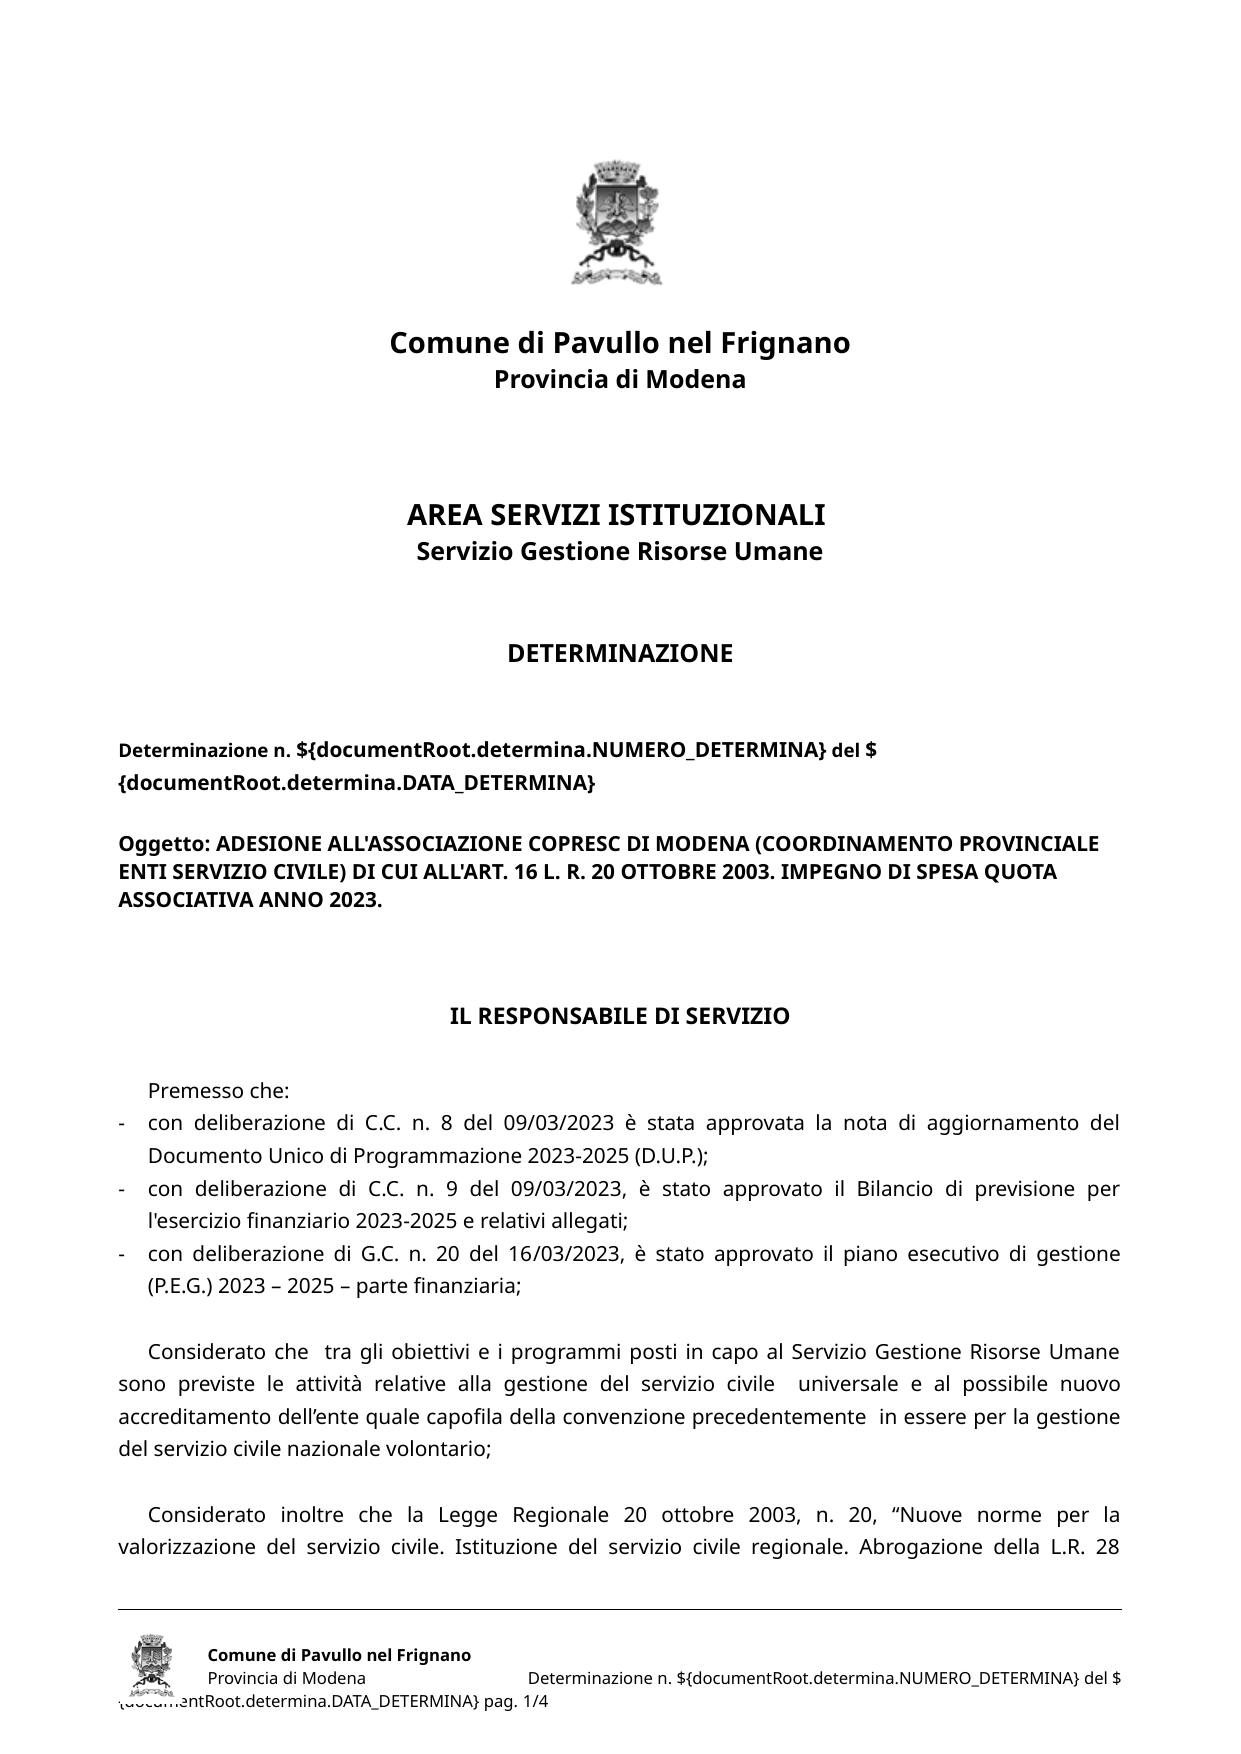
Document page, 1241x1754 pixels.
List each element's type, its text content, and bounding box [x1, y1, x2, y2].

text Considerato inoltre che la Legge Regionale 20 ottobre 2003, n. 20, “Nuove norme per la valorizzazione del servizio civile. Istituzione del servizio civile regionale. Abrogazione della L.R. 28 [118, 1500, 1122, 1561]
text AREA SERVIZI ISTITUZIONALI [118, 494, 1122, 533]
text Oggetto: ADESIONE ALL'ASSOCIAZIONE COPRESC DI MODENA (COORDINAMENTO PROVINCIALE ENTI SERVIZIO CIVILE) DI CUI ALL'ART. 16 L. R. 20 OTTOBRE 2003. IMPEGNO DI SPESA QUOTA ASSOCIATIVA ANNO 2023. [118, 829, 1122, 942]
text DETERMINAZIONE [118, 636, 1122, 670]
text IL RESPONSABILE DI SERVIZIO [118, 999, 1122, 1031]
list con deliberazione di C.C. n. 8 del 09/03/2023 è stata approvata la nota di aggiornamento del Documento Unico di Programmazione 2023-2025 (D.U.P.); [118, 1108, 1122, 1169]
list con deliberazione di G.C. n. 20 del 16/03/2023, è stato approvato il piano esecutivo di gestione (P.E.G.) 2023 – 2025 – parte finanziaria; [118, 1239, 1122, 1300]
picture [120, 1631, 183, 1704]
text Servizio Gestione Risorse Umane [118, 533, 1122, 568]
text Considerato che tra gli obiettivi e i programmi posti in capo al Servizio Gestione Risorse Umane sono previste le attività relative alla gestione del servizio civile universale e al possibile nuovo accreditamento dell’ente quale capofila della convenzione precedentemente in essere per la gestione del servizio civile nazionale volontario; [118, 1337, 1122, 1463]
picture [546, 152, 695, 289]
list con deliberazione di C.C. n. 9 del 09/03/2023, è stato approvato il Bilancio di previsione per l'esercizio finanziario 2023-2025 e relativi allegati; [118, 1174, 1122, 1235]
text Determinazione n. ${documentRoot.determina.NUMERO_DETERMINA} del ${documentRoot.determina.DATA_DETERMINA} [118, 735, 1122, 796]
text Premesso che: [118, 1076, 1122, 1104]
